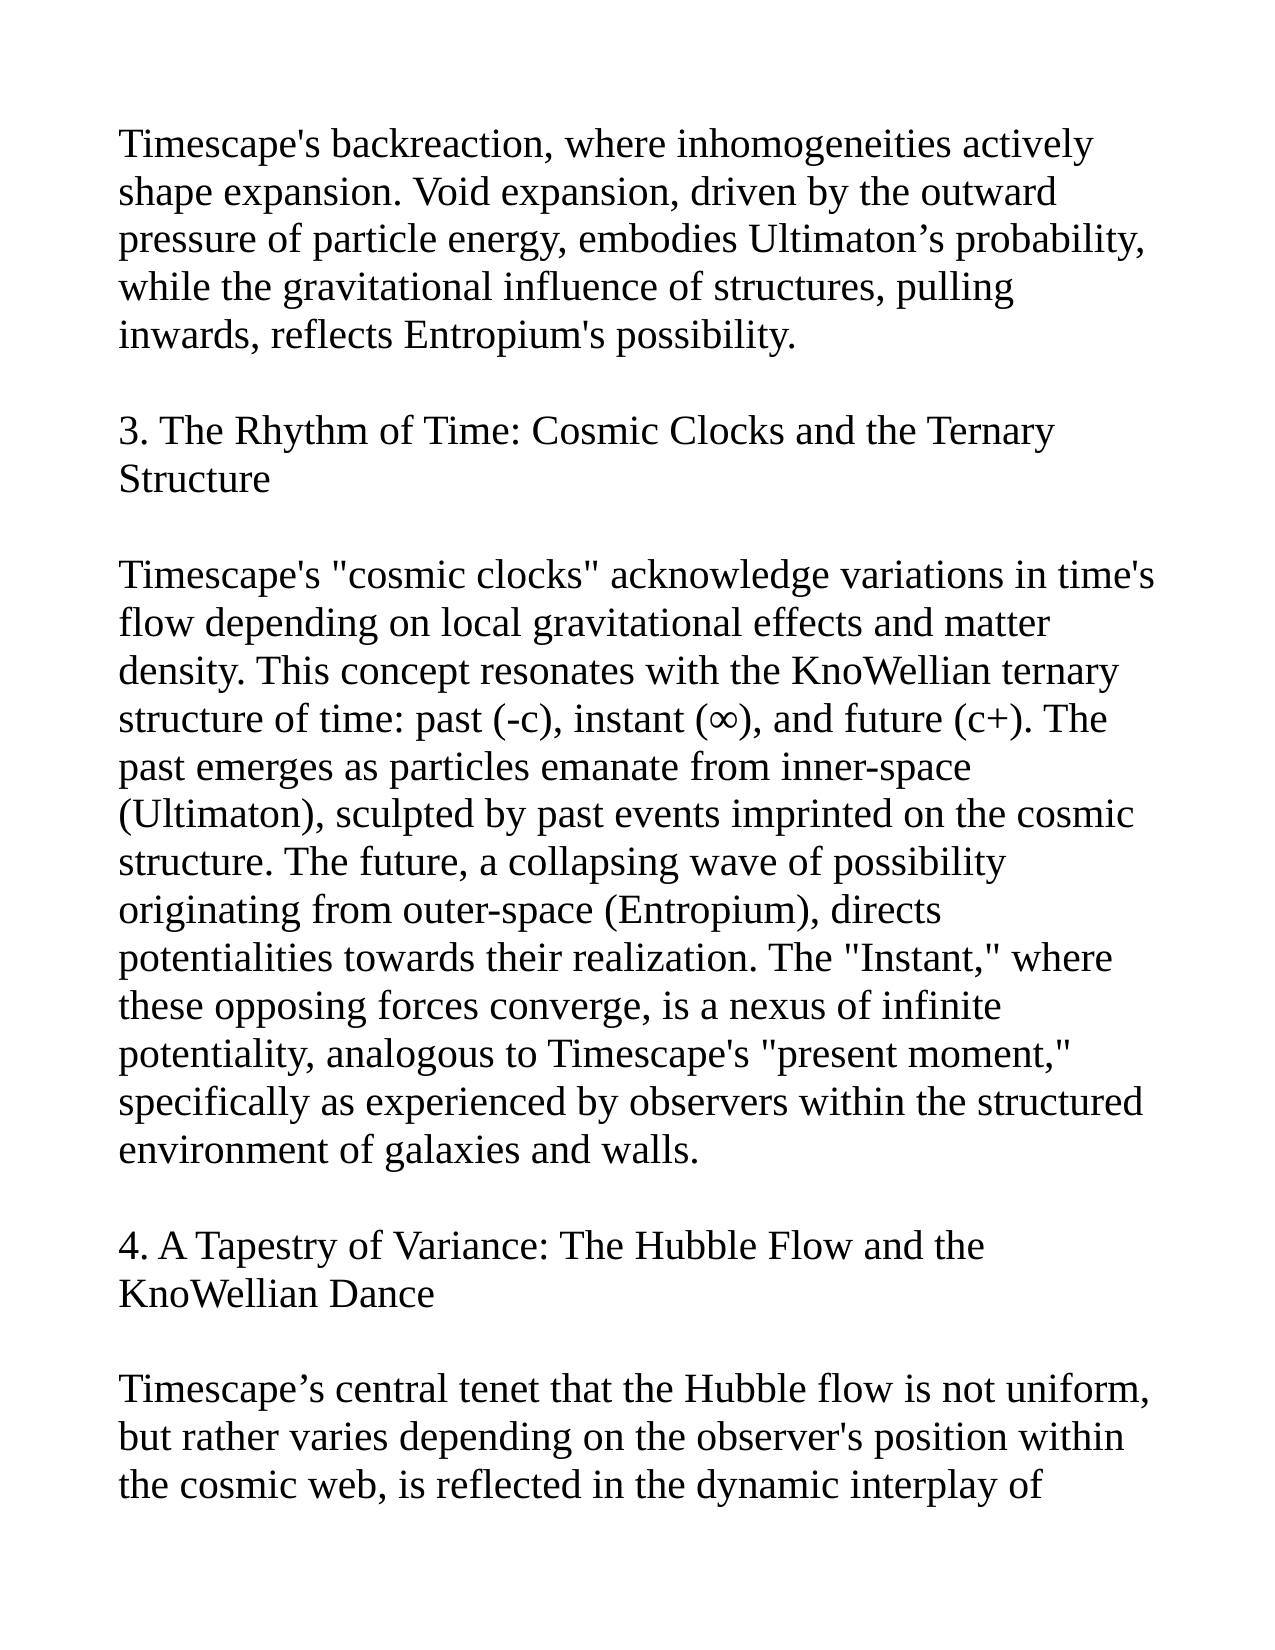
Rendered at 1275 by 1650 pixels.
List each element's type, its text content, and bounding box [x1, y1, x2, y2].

text Timescape’s central tenet that the Hubble flow is not uniform, but rather varies depending on the observer's position within the cosmic web, is reflected in the dynamic interplay of [118, 1364, 1157, 1508]
text Timescape's "cosmic clocks" acknowledge variations in time's flow depending on local gravitational effects and matter density. This concept resonates with the KnoWellian ternary structure of time: past (-c), instant (∞), and future (c+). The past emerges as particles emanate from inner-space (Ultimaton), sculpted by past events imprinted on the cosmic structure. The future, a collapsing wave of possibility originating from outer-space (Entropium), directs potentialities towards their realization. The "Instant," where these opposing forces converge, is a nexus of infinite potentiality, analogous to Timescape's "present moment," specifically as experienced by observers within the structured environment of galaxies and walls. [118, 549, 1157, 1172]
text 4. A Tapestry of Variance: The Hubble Flow and the KnoWellian Dance [118, 1220, 1157, 1316]
text Timescape's backreaction, where inhomogeneities actively shape expansion. Void expansion, driven by the outward pressure of particle energy, embodies Ultimaton’s probability, while the gravitational influence of structures, pulling inwards, reflects Entropium's possibility. [118, 118, 1157, 358]
text 3. The Rhythm of Time: Cosmic Clocks and the Ternary Structure [118, 406, 1157, 501]
